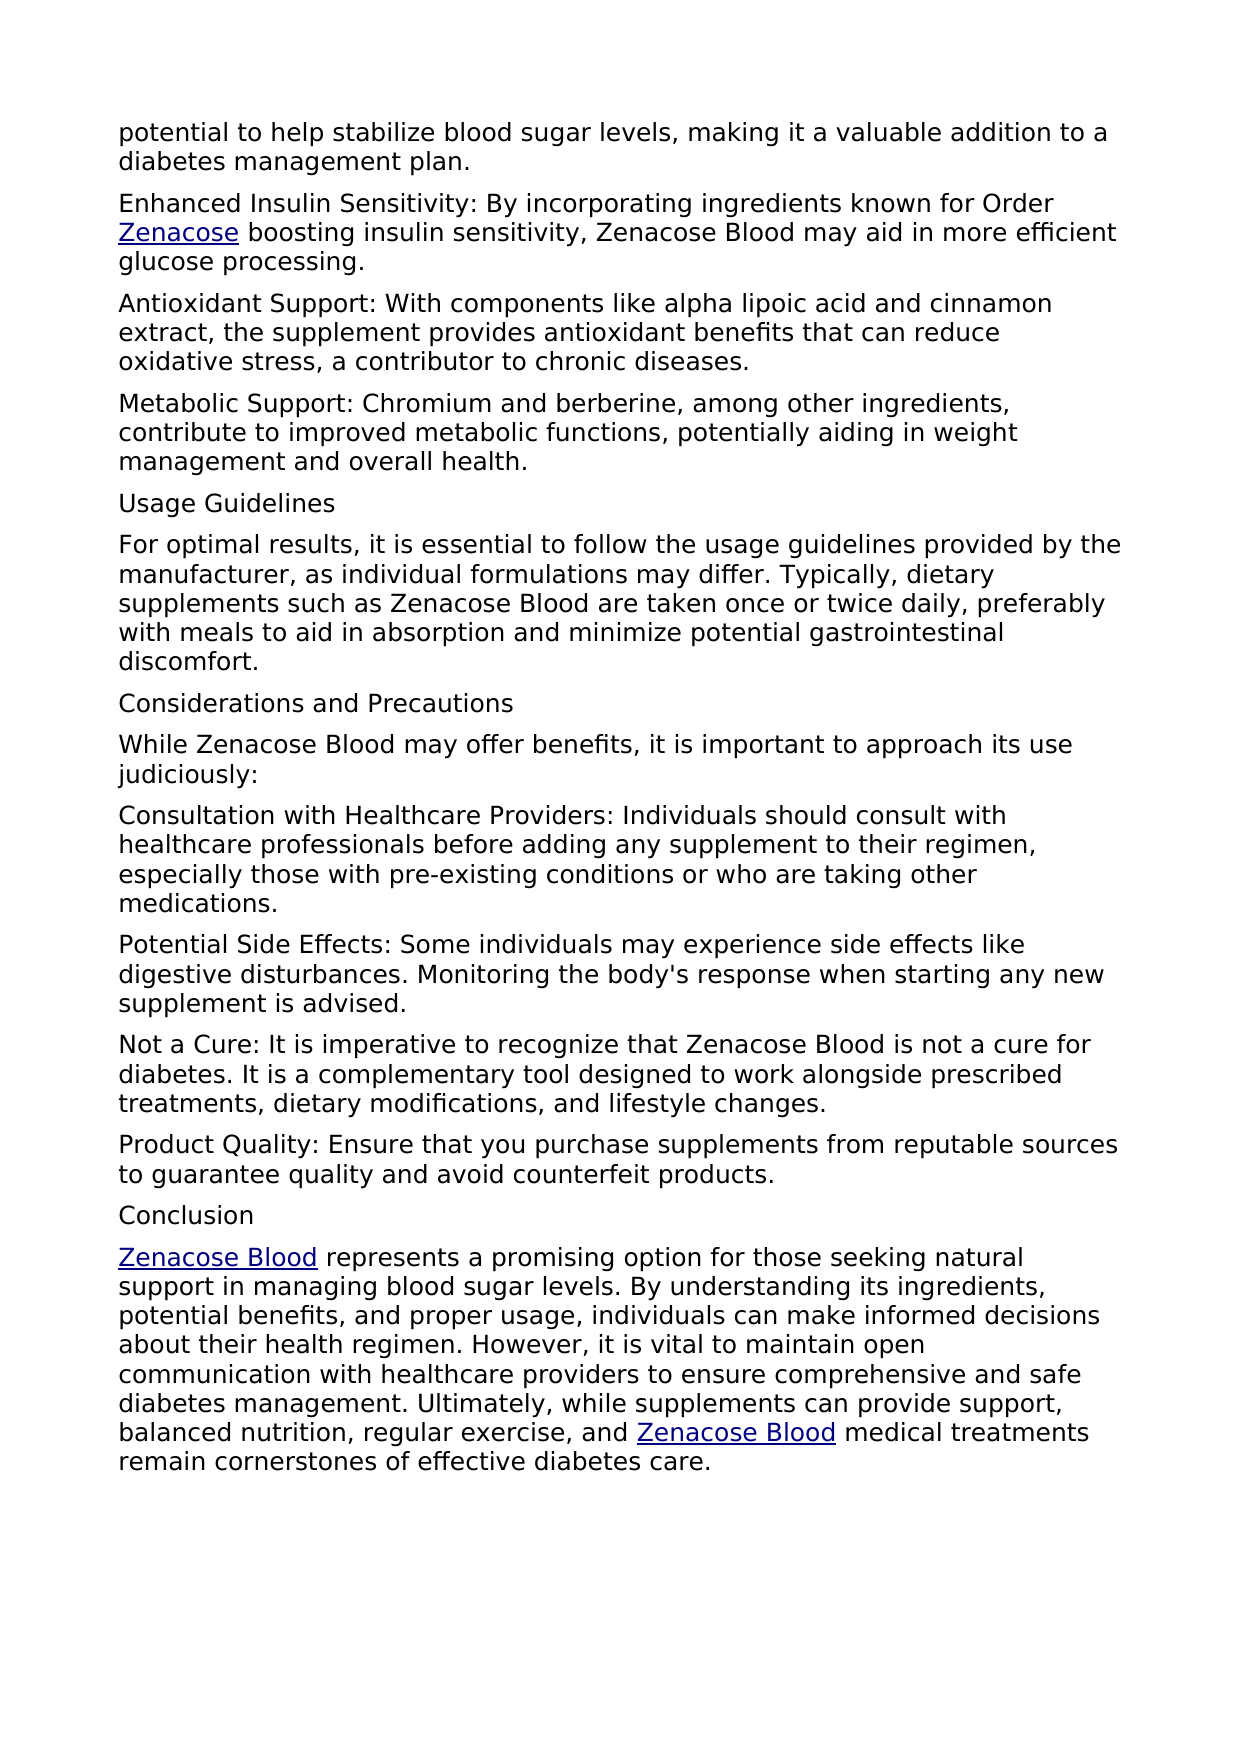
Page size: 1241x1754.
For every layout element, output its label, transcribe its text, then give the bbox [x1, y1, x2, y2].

text Antioxidant Support: With components like alpha lipoic acid and cinnamon extract, the supplement provides antioxidant benefits that can reduce oxidative stress, a contributor to chronic diseases. [118, 289, 1122, 376]
text Zenacose Blood represents a promising option for those seeking natural support in managing blood sugar levels. By understanding its ingredients, potential benefits, and proper usage, individuals can make informed decisions about their health regimen. However, it is vital to maintain open communication with healthcare providers to ensure comprehensive and safe diabetes management. Ultimately, while supplements can provide support, balanced nutrition, regular exercise, and Zenacose Blood medical treatments remain cornerstones of effective diabetes care. [118, 1243, 1122, 1476]
text Considerations and Precautions [118, 689, 1122, 718]
text Conclusion [118, 1201, 1122, 1231]
text For optimal results, it is essential to follow the usage guidelines provided by the manufacturer, as individual formulations may differ. Typically, dietary supplements such as Zenacose Blood are taken once or twice daily, preferably with meals to aid in absorption and minimize potential gastrointestinal discomfort. [118, 531, 1122, 676]
text Product Quality: Ensure that you purchase supplements from reputable sources to guarantee quality and avoid counterfeit products. [118, 1131, 1122, 1189]
text Not a Cure: It is imperative to recognize that Zenacose Blood is not a cure for diabetes. It is a complementary tool designed to work alongside prescribed treatments, dietary modifications, and lifestyle changes. [118, 1031, 1122, 1118]
text potential to help stabilize blood sugar levels, making it a valuable addition to a diabetes management plan. [118, 118, 1122, 176]
text Usage Guidelines [118, 489, 1122, 518]
text Consultation with Healthcare Providers: Individuals should consult with healthcare professionals before adding any supplement to their regimen, especially those with pre-existing conditions or who are taking other medications. [118, 801, 1122, 918]
text Metabolic Support: Chromium and berberine, among other ingredients, contribute to improved metabolic functions, potentially aiding in weight management and overall health. [118, 389, 1122, 476]
text While Zenacose Blood may offer benefits, it is important to approach its use judiciously: [118, 731, 1122, 789]
text Enhanced Insulin Sensitivity: By incorporating ingredients known for Order Zenacose boosting insulin sensitivity, Zenacose Blood may aid in more efficient glucose processing. [118, 189, 1122, 276]
text Potential Side Effects: Some individuals may experience side effects like digestive disturbances. Monitoring the body's response when starting any new supplement is advised. [118, 931, 1122, 1018]
